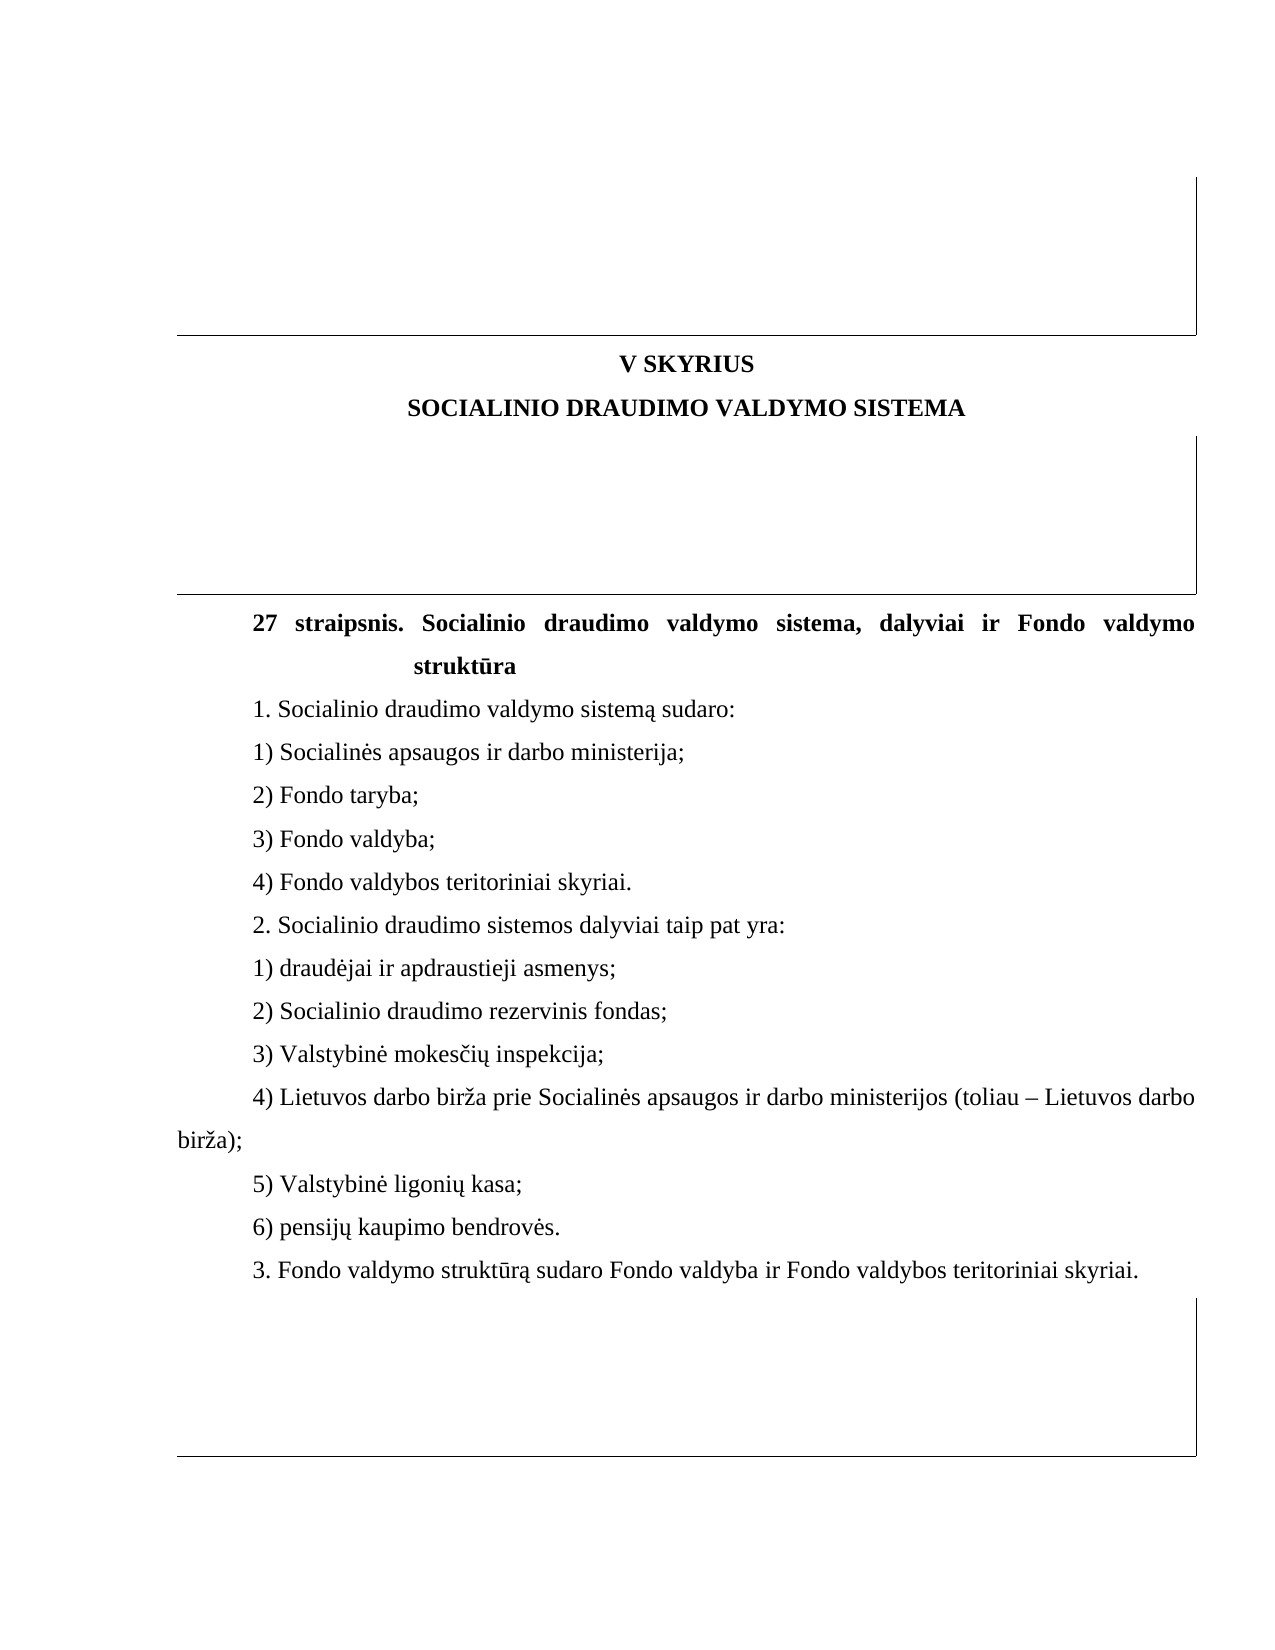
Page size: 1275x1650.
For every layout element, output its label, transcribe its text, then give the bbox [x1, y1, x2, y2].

text 6) pensijų kaupimo bendrovės. [177, 1212, 1196, 1241]
text 1) Socialinės apsaugos ir darbo ministerija; [177, 737, 1196, 766]
text 1. Socialinio draudimo valdymo sistemą sudaro: [177, 694, 1196, 723]
text 5) Valstybinė ligonių kasa; [177, 1169, 1196, 1197]
text 2) Socialinio draudimo rezervinis fondas; [177, 996, 1196, 1025]
text 4) Lietuvos darbo birža prie Socialinės apsaugos ir darbo ministerijos (toliau – Lietuvos darbo birža); [177, 1082, 1196, 1154]
text 2) Fondo taryba; [177, 781, 1196, 809]
text 2. Socialinio draudimo sistemos dalyviai taip pat yra: [177, 910, 1196, 939]
text 4) Fondo valdybos teritoriniai skyriai. [177, 867, 1196, 896]
text SOCIALINIO DRAUDIMO VALDYMO SISTEMA [177, 393, 1196, 421]
text V SKYRIUS [177, 349, 1196, 378]
text 1) draudėjai ir apdraustieji asmenys; [177, 953, 1196, 982]
text 27 straipsnis. Socialinio draudimo valdymo sistema, dalyviai ir Fondo valdymo struktūra [252, 608, 1196, 680]
text 3. Fondo valdymo struktūrą sudaro Fondo valdyba ir Fondo valdybos teritoriniai skyriai. [177, 1255, 1196, 1284]
text 3) Valstybinė mokesčių inspekcija; [177, 1039, 1196, 1068]
text 3) Fondo valdyba; [177, 824, 1196, 852]
